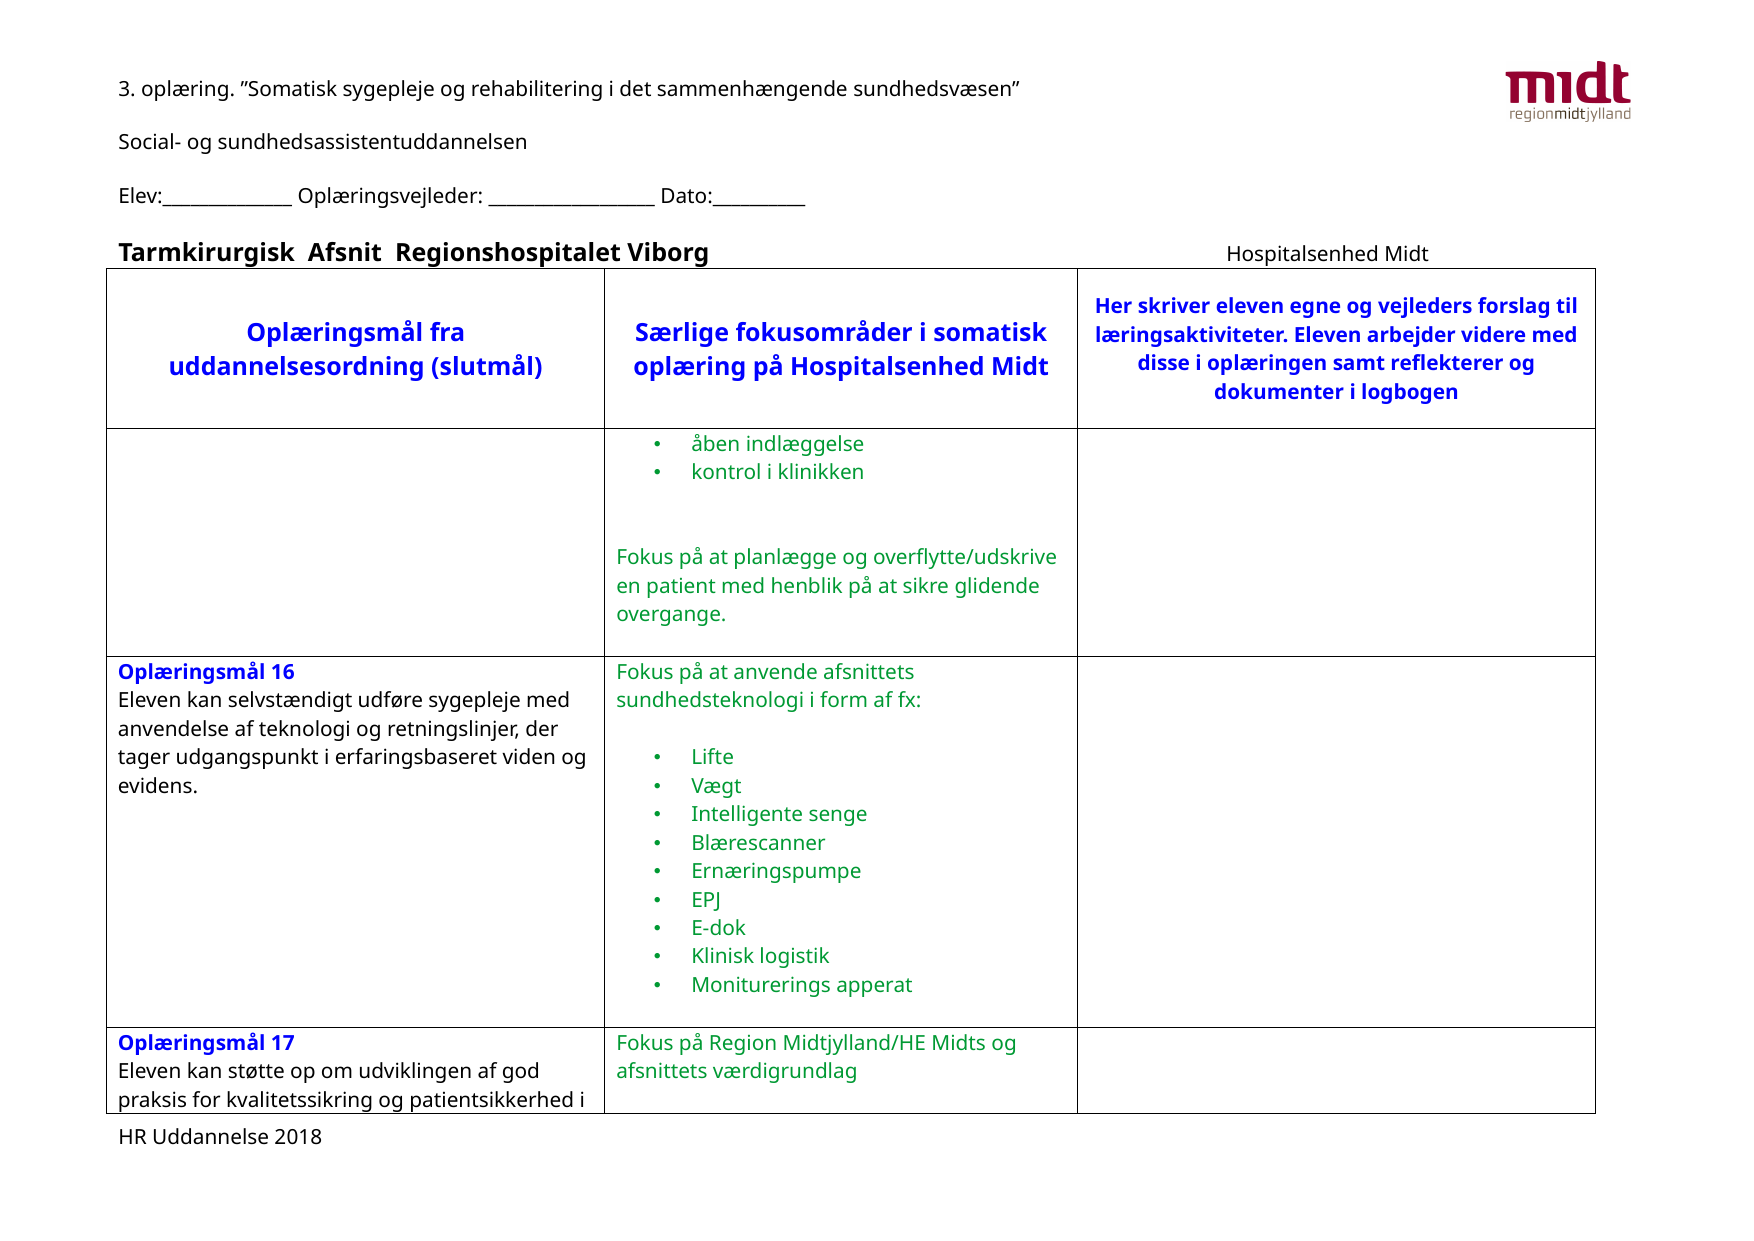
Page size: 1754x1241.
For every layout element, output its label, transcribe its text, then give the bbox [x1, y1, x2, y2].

table_cell [107, 429, 604, 656]
table_header Oplæringsmål fra uddannelsesordning (slutmål) [107, 269, 604, 428]
table_cell Fokus på Region Midtjylland/HE Midts og afsnittets værdigrundlag [605, 1028, 1077, 1113]
picture [1505, 61, 1631, 122]
table_cell Oplæringsmål 16 Eleven kan selvstændigt udføre sygepleje med anvendelse af teknologi og retningslinjer, der tager udgangspunkt i erfaringsbaseret viden og evidens. [107, 657, 604, 1027]
table_cell Fokus på at anvende afsnittets sundhedsteknologi i form af fx: Lifte Vægt Intelligente senge Blærescanner Ernæringspumpe EPJ E-dok Klinisk logistik Moniturerings apperat [605, 657, 1077, 1027]
table_cell Oplæringsmål 17 Eleven kan støtte op om udviklingen af god praksis for kvalitetssikring og patientsikkerhed i [107, 1028, 604, 1113]
table_header Særlige fokusområder i somatisk oplæring på Hospitalsenhed Midt [605, 269, 1077, 428]
table_cell [1078, 429, 1595, 656]
table_cell [1078, 1028, 1595, 1113]
table_cell Fokus på overgange, hvad er der sket forud for indlæggelse og hvad skal der ske efter udskrivelse. Fokus på at anvende afsnittets procedurer ifm. indlæggelse fx: elektiv subakut akut åben indlæggelse kontrol i klinikken Fokus på at planlægge og overflytte/udskrive en patient med henblik på at sikre glidende overgange. [605, 429, 1077, 656]
table_header Her skriver eleven egne og vejleders forslag til læringsaktiviteter. Eleven arbejder videre med disse i oplæringen samt reflekterer og dokumenter i logbogen [1078, 269, 1595, 428]
table_cell [1078, 657, 1595, 1027]
